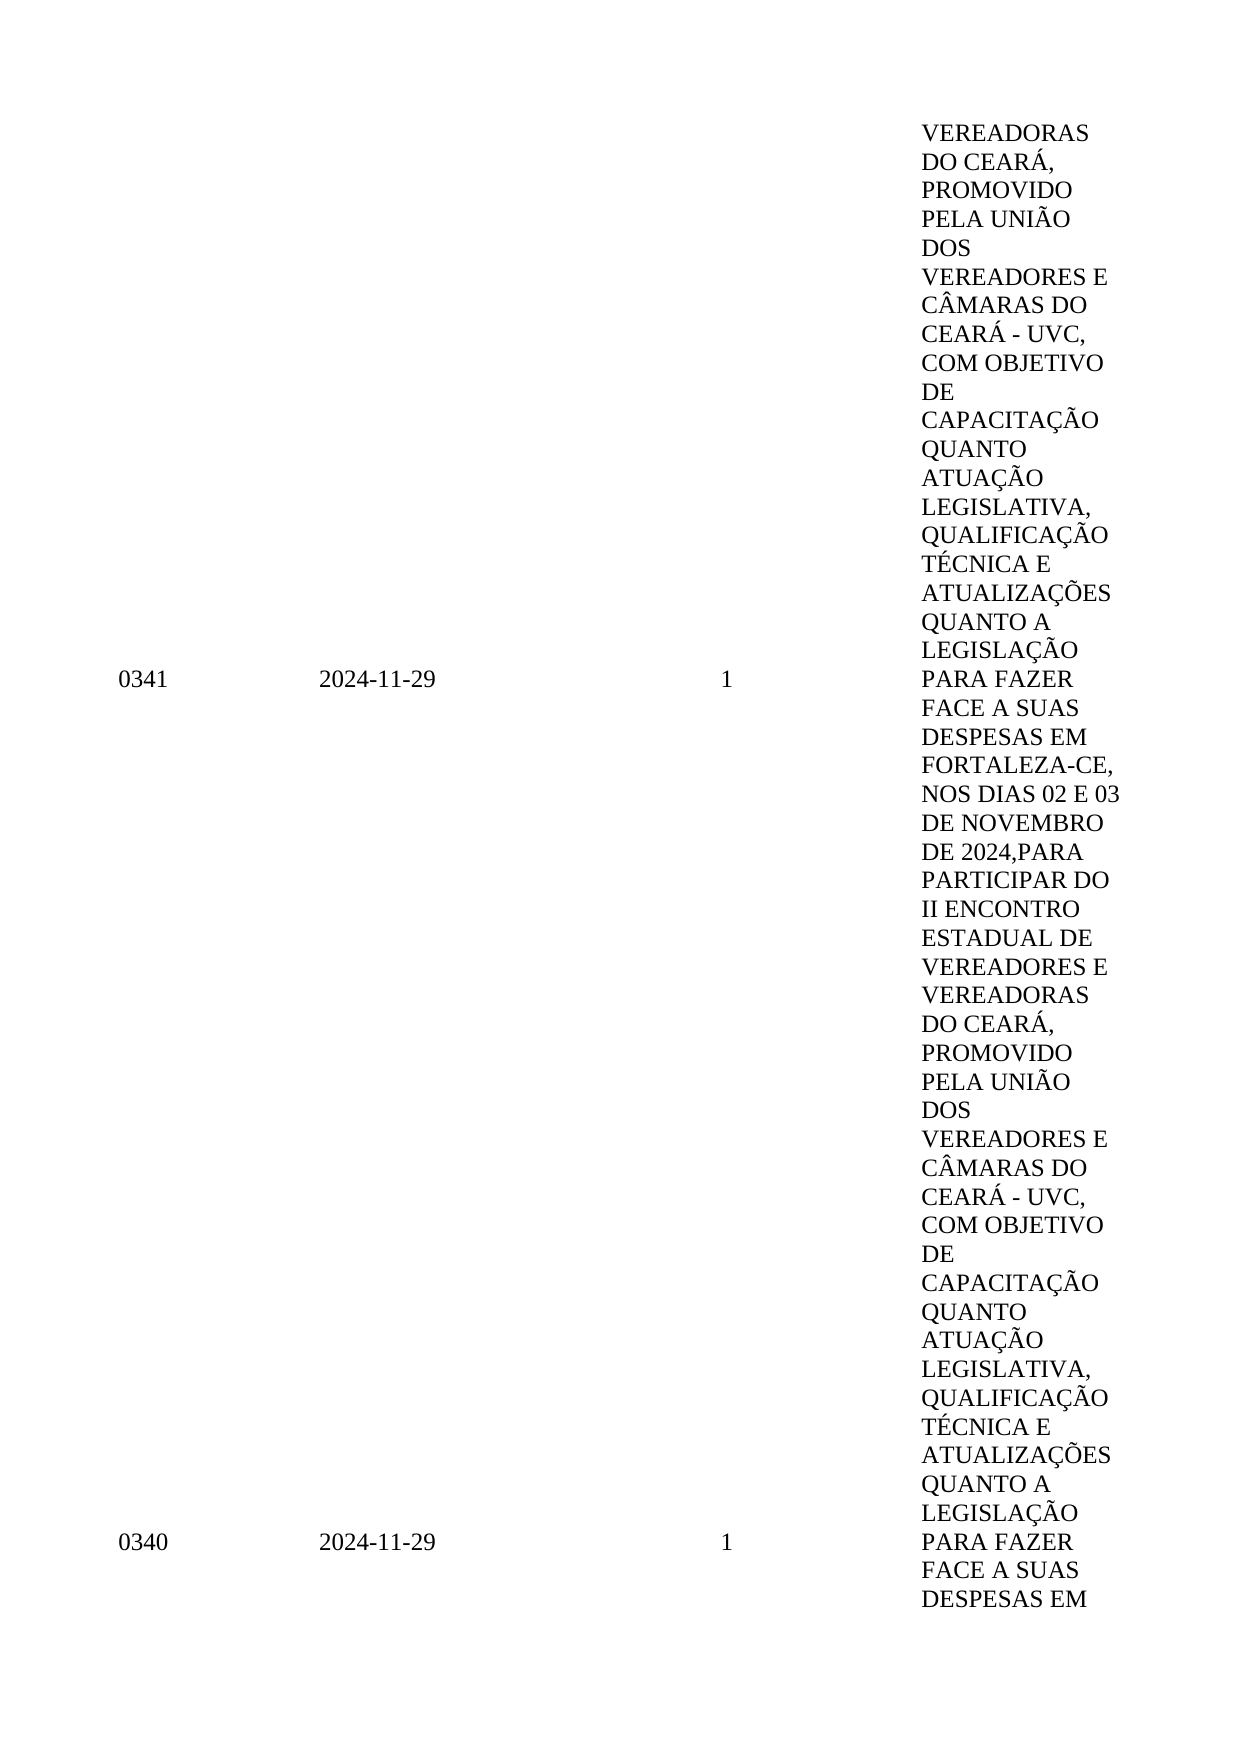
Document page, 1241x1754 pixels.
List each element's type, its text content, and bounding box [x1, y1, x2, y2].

table_cell 2024-11-29 [319, 664, 519, 1527]
table_cell PARA FAZER FACE A SUAS DESPESAS EM [921, 1527, 1122, 1613]
table_cell 2024-11-29 [319, 1527, 519, 1613]
table_cell VEREADORAS DO CEARÁ, PROMOVIDO PELA UNIÃO DOS VEREADORES E CÂMARAS DO CEARÁ - UVC, COM OBJETIVO DE CAPACITAÇÃO QUANTO ATUAÇÃO LEGISLATIVA, QUALIFICAÇÃO TÉCNICA E ATUALIZAÇÕES QUANTO A LEGISLAÇÃO [921, 118, 1122, 664]
table_cell [118, 118, 319, 664]
table_cell 1 [720, 1527, 921, 1613]
table_cell [520, 664, 720, 1527]
table_cell PARA FAZER FACE A SUAS DESPESAS EM FORTALEZA-CE, NOS DIAS 02 E 03 DE NOVEMBRO DE 2024,PARA PARTICIPAR DO II ENCONTRO ESTADUAL DE VEREADORES E VEREADORAS DO CEARÁ, PROMOVIDO PELA UNIÃO DOS VEREADORES E CÂMARAS DO CEARÁ - UVC, COM OBJETIVO DE CAPACITAÇÃO QUANTO ATUAÇÃO LEGISLATIVA, QUALIFICAÇÃO TÉCNICA E ATUALIZAÇÕES QUANTO A LEGISLAÇÃO [921, 664, 1122, 1527]
table_cell 0341 [118, 664, 319, 1527]
table_cell 0340 [118, 1527, 319, 1613]
table_cell [520, 118, 720, 664]
table_cell 1 [720, 664, 921, 1527]
table_cell [319, 118, 519, 664]
table_cell [520, 1527, 720, 1613]
table_cell [720, 118, 921, 664]
